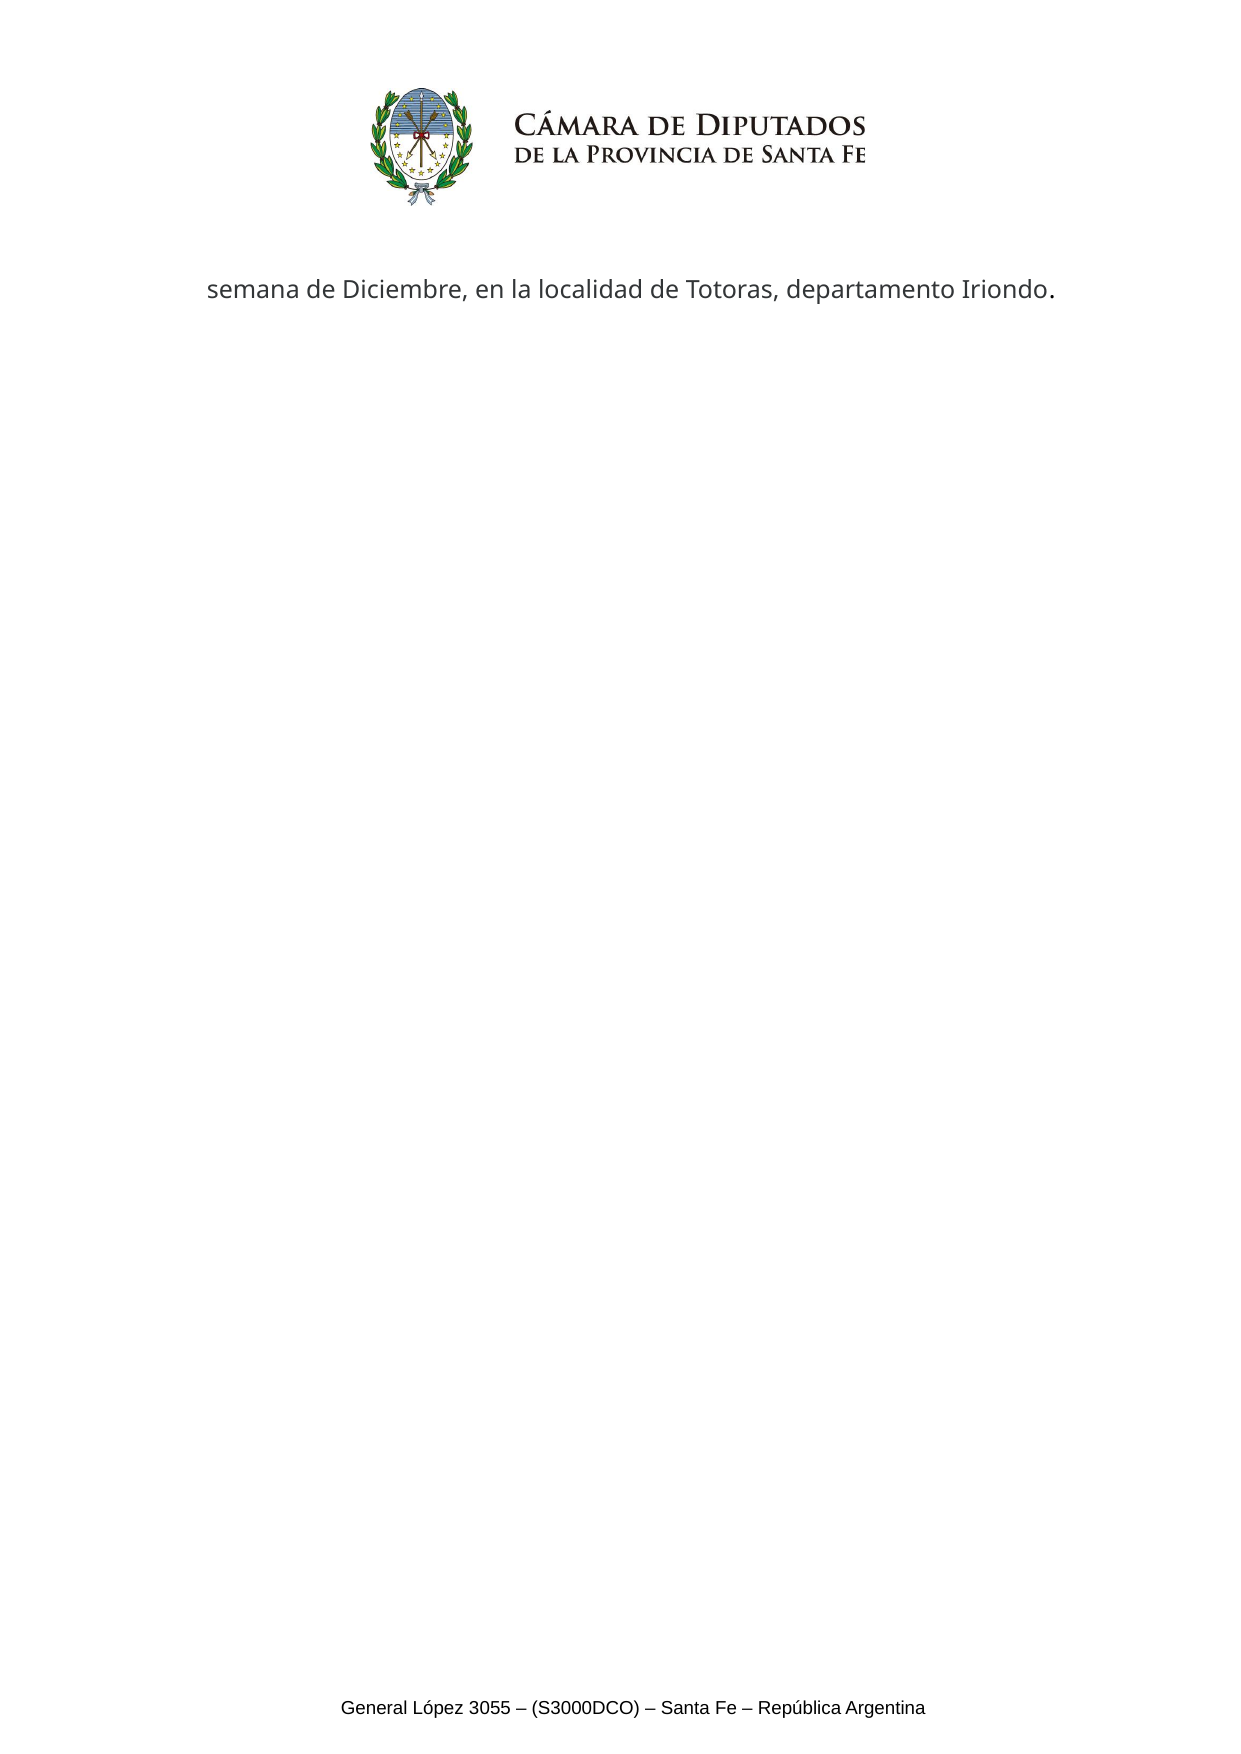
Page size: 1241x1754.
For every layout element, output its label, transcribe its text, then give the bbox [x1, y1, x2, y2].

picture [370, 88, 866, 210]
text semana de Diciembre, en la localidad de Totoras, departamento Iriondo. [207, 272, 1152, 306]
